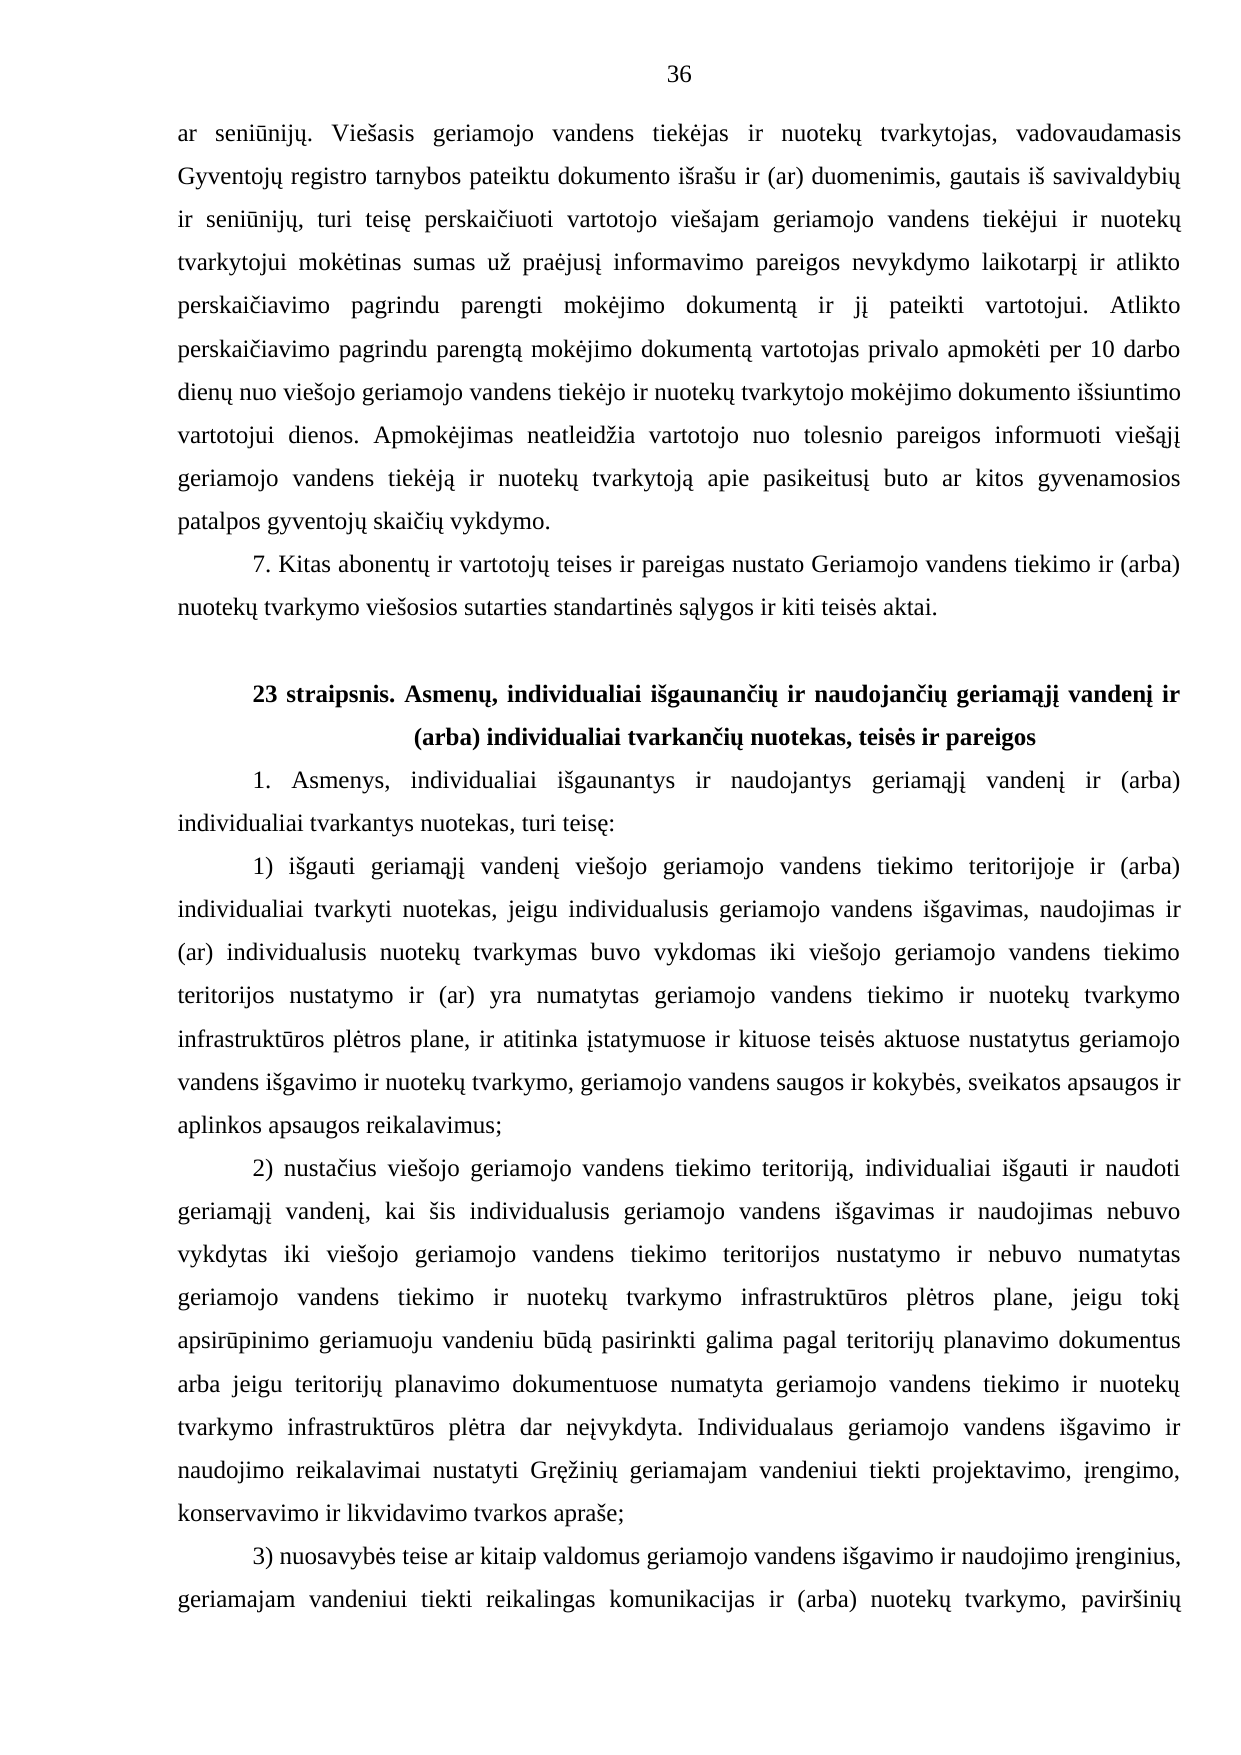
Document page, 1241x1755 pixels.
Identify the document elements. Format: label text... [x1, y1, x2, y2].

text 7. Kitas abonentų ir vartotojų teises ir pareigas nustato Geriamojo vandens tiekimo ir (arba) nuotekų tvarkymo viešosios sutarties standartinės sąlygos ir kiti teisės aktai. [177, 549, 1181, 621]
text 2) nustačius viešojo geriamojo vandens tiekimo teritoriją, individualiai išgauti ir naudoti geriamąjį vandenį, kai šis individualusis geriamojo vandens išgavimas ir naudojimas nebuvo vykdytas iki viešojo geriamojo vandens tiekimo teritorijos nustatymo ir nebuvo numatytas geriamojo vandens tiekimo ir nuotekų tvarkymo infrastruktūros plėtros plane, jeigu tokį apsirūpinimo geriamuoju vandeniu būdą pasirinkti galima pagal teritorijų planavimo dokumentus arba jeigu teritorijų planavimo dokumentuose numatyta geriamojo vandens tiekimo ir nuotekų tvarkymo infrastruktūros plėtra dar neįvykdyta. Individualaus geriamojo vandens išgavimo ir naudojimo reikalavimai nustatyti Gręžinių geriamajam vandeniui tiekti projektavimo, įrengimo, konservavimo ir likvidavimo tvarkos apraše; [177, 1153, 1181, 1527]
text 23 straipsnis. Asmenų, individualiai išgaunančių ir naudojančių geriamąjį vandenį ir (arba) individualiai tvarkančių nuotekas, teisės ir pareigos [252, 679, 1181, 751]
text ar seniūnijų. Viešasis geriamojo vandens tiekėjas ir nuotekų tvarkytojas, vadovaudamasis Gyventojų registro tarnybos pateiktu dokumento išrašu ir (ar) duomenimis, gautais iš savivaldybių ir seniūnijų, turi teisę perskaičiuoti vartotojo viešajam geriamojo vandens tiekėjui ir nuotekų tvarkytojui mokėtinas sumas už praėjusį informavimo pareigos nevykdymo laikotarpį ir atlikto perskaičiavimo pagrindu parengti mokėjimo dokumentą ir jį pateikti vartotojui. Atlikto perskaičiavimo pagrindu parengtą mokėjimo dokumentą vartotojas privalo apmokėti per 10 darbo dienų nuo viešojo geriamojo vandens tiekėjo ir nuotekų tvarkytojo mokėjimo dokumento išsiuntimo vartotojui dienos. Apmokėjimas neatleidžia vartotojo nuo tolesnio pareigos informuoti viešąjį geriamojo vandens tiekėją ir nuotekų tvarkytoją apie pasikeitusį buto ar kitos gyvenamosios patalpos gyventojų skaičių vykdymo. [177, 118, 1181, 535]
text 1) išgauti geriamąjį vandenį viešojo geriamojo vandens tiekimo teritorijoje ir (arba) individualiai tvarkyti nuotekas, jeigu individualusis geriamojo vandens išgavimas, naudojimas ir (ar) individualusis nuotekų tvarkymas buvo vykdomas iki viešojo geriamojo vandens tiekimo teritorijos nustatymo ir (ar) yra numatytas geriamojo vandens tiekimo ir nuotekų tvarkymo infrastruktūros plėtros plane, ir atitinka įstatymuose ir kituose teisės aktuose nustatytus geriamojo vandens išgavimo ir nuotekų tvarkymo, geriamojo vandens saugos ir kokybės, sveikatos apsaugos ir aplinkos apsaugos reikalavimus; [177, 851, 1181, 1139]
text 1. Asmenys, individualiai išgaunantys ir naudojantys geriamąjį vandenį ir (arba) individualiai tvarkantys nuotekas, turi teisę: [177, 765, 1181, 837]
text 3) nuosavybės teise ar kitaip valdomus geriamojo vandens išgavimo ir naudojimo įrenginius, geriamajam vandeniui tiekti reikalingas komunikacijas ir (arba) nuotekų tvarkymo, paviršinių [177, 1541, 1181, 1613]
